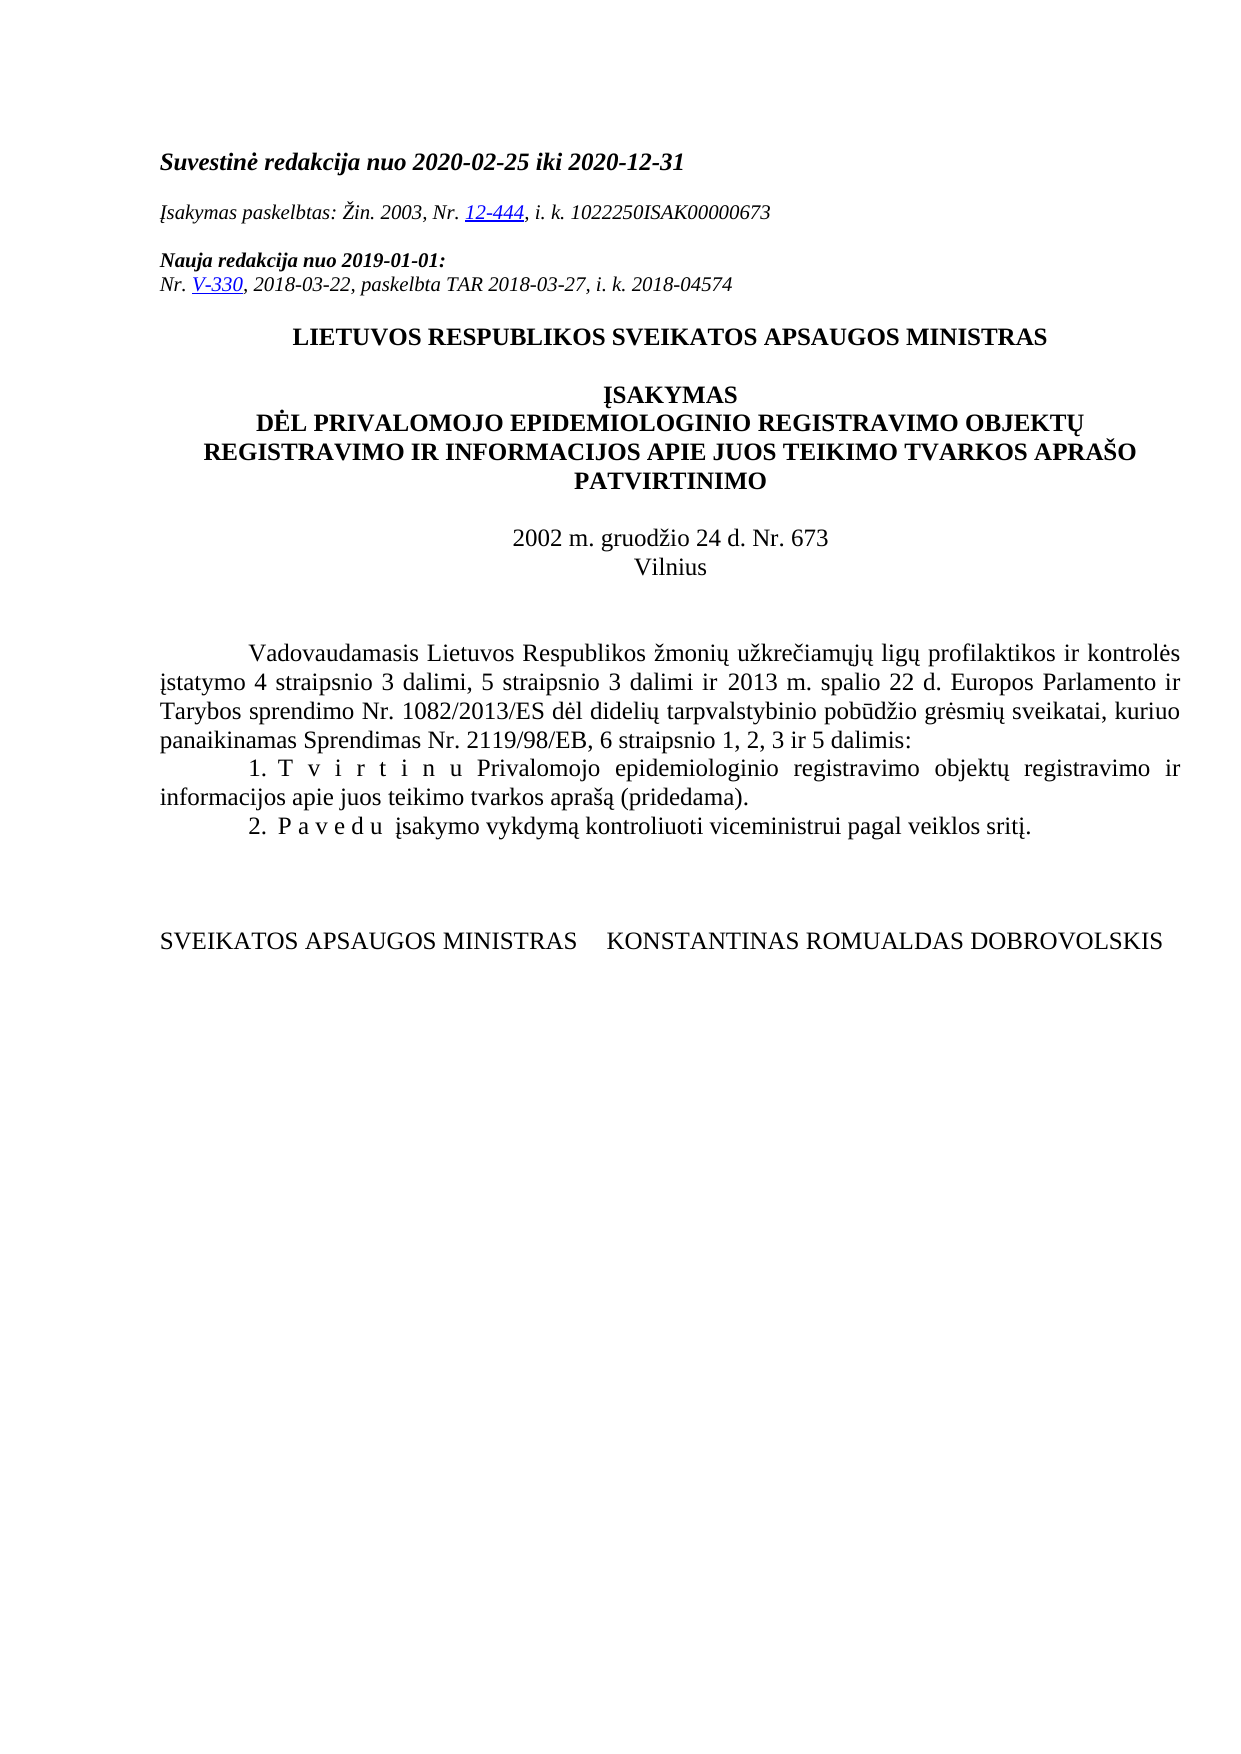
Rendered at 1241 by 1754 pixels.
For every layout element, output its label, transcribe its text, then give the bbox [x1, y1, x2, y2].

text Suvestinė redakcija nuo 2020-02-25 iki 2020-12-31 [159, 147, 1181, 176]
text Nauja redakcija nuo 2019-01-01: [159, 248, 1181, 272]
text DĖL PRIVALOMOJO EPIDEMIOLOGINIO REGISTRAVIMO OBJEKTŲ REGISTRAVIMO IR INFORMACIJOS APIE JUOS TEIKIMO TVARKOS APRAŠO PATVIRTINIMO [159, 408, 1181, 495]
text Vilnius [159, 552, 1181, 581]
text Nr. V-330, 2018-03-22, paskelbta TAR 2018-03-27, i. k. 2018-04574 [159, 272, 1181, 296]
text Vadovaudamasis Lietuvos Respublikos žmonių užkrečiamųjų ligų profilaktikos ir kontrolės įstatymo 4 straipsnio 3 dalimi, 5 straipsnio 3 dalimi ir 2013 m. spalio 22 d. Europos Parlamento ir Tarybos sprendimo Nr. 1082/2013/ES dėl didelių tarpvalstybinio pobūdžio grėsmių sveikatai, kuriuo panaikinamas Sprendimas Nr. 2119/98/EB, 6 straipsnio 1, 2, 3 ir 5 dalimis: [159, 638, 1181, 753]
text Įsakymas paskelbtas: Žin. 2003, Nr. 12-444, i. k. 1022250ISAK00000673 [159, 200, 1181, 224]
text 1. T v i r t i n u Privalomojo epidemiologinio registravimo objektų registravimo ir informacijos apie juos teikimo tvarkos aprašą (pridedama). [159, 753, 1181, 811]
text ĮSAKYMAS [159, 380, 1181, 408]
text 2. P a v e d u įsakymo vykdymą kontroliuoti viceministrui pagal veiklos sritį. [159, 811, 1181, 840]
text LIETUVOS RESPUBLIKOS SVEIKATOS APSAUGOS MINISTRAS [159, 322, 1181, 351]
text sveikatos apsaugos Ministras Konstantinas Romualdas Dobrovolskis [159, 926, 1181, 955]
text 2002 m. gruodžio 24 d. Nr. 673 [159, 523, 1181, 552]
